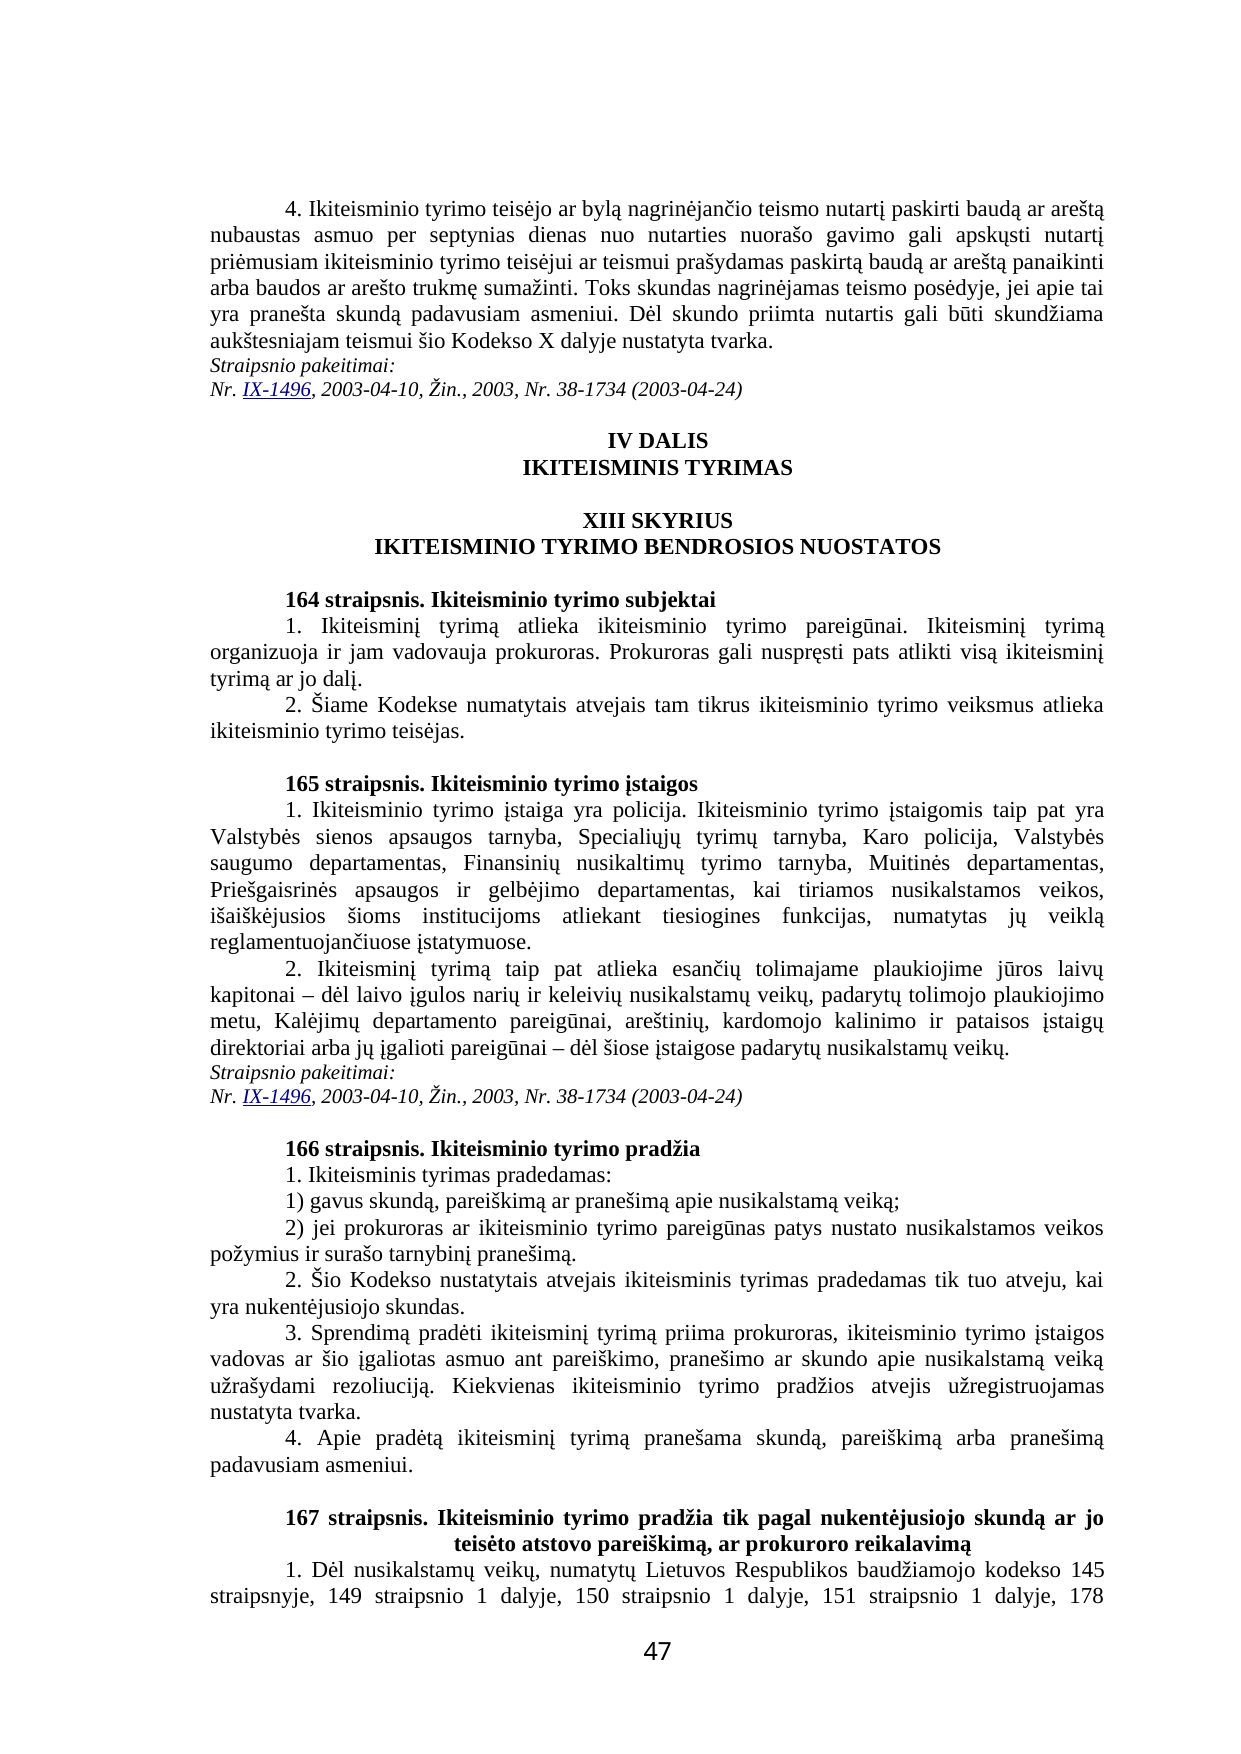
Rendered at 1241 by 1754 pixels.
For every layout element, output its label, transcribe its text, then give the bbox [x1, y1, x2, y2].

text 3. Sprendimą pradėti ikiteisminį tyrimą priima prokuroras, ikiteisminio tyrimo įstaigos vadovas ar šio įgaliotas asmuo ant pareiškimo, pranešimo ar skundo apie nusikalstamą veiką užrašydami rezoliuciją. Kiekvienas ikiteisminio tyrimo pradžios atvejis užregistruojamas nustatyta tvarka. [210, 1319, 1106, 1424]
text 4. Ikiteisminio tyrimo teisėjo ar bylą nagrinėjančio teismo nutartį paskirti baudą ar areštą nubaustas asmuo per septynias dienas nuo nutarties nuorašo gavimo gali apskųsti nutartį priėmusiam ikiteisminio tyrimo teisėjui ar teismui prašydamas paskirtą baudą ar areštą panaikinti arba baudos ar arešto trukmę sumažinti. Toks skundas nagrinėjamas teismo posėdyje, jei apie tai yra pranešta skundą padavusiam asmeniui. Dėl skundo priimta nutartis gali būti skundžiama aukštesniajam teismui šio Kodekso X dalyje nustatyta tvarka. [210, 195, 1106, 353]
text Straipsnio pakeitimai: [210, 1060, 1106, 1084]
text 166 straipsnis. Ikiteisminio tyrimo pradžia [210, 1134, 1106, 1161]
text 2. Ikiteisminį tyrimą taip pat atlieka esančių tolimajame plaukiojime jūros laivų kapitonai – dėl laivo įgulos narių ir keleivių nusikalstamų veikų, padarytų tolimojo plaukiojimo metu, Kalėjimų departamento pareigūnai, areštinių, kardomojo kalinimo ir pataisos įstaigų direktoriai arba jų įgalioti pareigūnai – dėl šiose įstaigose padarytų nusikalstamų veikų. [210, 955, 1106, 1060]
subtitle XIII skyrius [210, 507, 1106, 533]
text 4. Apie pradėtą ikiteisminį tyrimą pranešama skundą, pareiškimą arba pranešimą padavusiam asmeniui. [210, 1424, 1106, 1477]
text Ikiteisminio tyrimo bendrosios nuostatos [210, 533, 1106, 559]
text 2) jei prokuroras ar ikiteisminio tyrimo pareigūnas patys nustato nusikalstamos veikos požymius ir surašo tarnybinį pranešimą. [210, 1214, 1106, 1266]
text 1. Dėl nusikalstamų veikų, numatytų Lietuvos Respublikos baudžiamojo kodekso 145 straipsnyje, 149 straipsnio 1 dalyje, 150 straipsnio 1 dalyje, 151 straipsnio 1 dalyje, 178 [210, 1556, 1106, 1609]
text 1. Ikiteisminio tyrimo įstaiga yra policija. Ikiteisminio tyrimo įstaigomis taip pat yra Valstybės sienos apsaugos tarnyba, Specialiųjų tyrimų tarnyba, Karo policija, Valstybės saugumo departamentas, Finansinių nusikaltimų tyrimo tarnyba, Muitinės departamentas, Priešgaisrinės apsaugos ir gelbėjimo departamentas, kai tiriamos nusikalstamos veikos, išaiškėjusios šioms institucijoms atliekant tiesiogines funkcijas, numatytas jų veiklą reglamentuojančiuose įstatymuose. [210, 797, 1106, 955]
text 165 straipsnis. Ikiteisminio tyrimo įstaigos [210, 770, 1106, 797]
text 164 straipsnis. Ikiteisminio tyrimo subjektai [210, 586, 1106, 612]
subtitle IV dalis [210, 428, 1106, 454]
text Nr. IX-1496, 2003-04-10, Žin., 2003, Nr. 38-1734 (2003-04-24) [210, 1084, 1106, 1108]
text Straipsnio pakeitimai: [210, 353, 1106, 377]
text 1) gavus skundą, pareiškimą ar pranešimą apie nusikalstamą veiką; [210, 1187, 1106, 1214]
text 167 straipsnis. Ikiteisminio tyrimo pradžia tik pagal nukentėjusiojo skundą ar jo teisėto atstovo pareiškimą, ar prokuroro reikalavimą [285, 1503, 1106, 1556]
text Ikiteisminis tyrimas [210, 454, 1106, 480]
text 1. Ikiteisminį tyrimą atlieka ikiteisminio tyrimo pareigūnai. Ikiteisminį tyrimą organizuoja ir jam vadovauja prokuroras. Prokuroras gali nuspręsti pats atlikti visą ikiteisminį tyrimą ar jo dalį. [210, 612, 1106, 691]
text 2. Šiame Kodekse numatytais atvejais tam tikrus ikiteisminio tyrimo veiksmus atlieka ikiteisminio tyrimo teisėjas. [210, 691, 1106, 744]
text Nr. IX-1496, 2003-04-10, Žin., 2003, Nr. 38-1734 (2003-04-24) [210, 377, 1106, 401]
text 2. Šio Kodekso nustatytais atvejais ikiteisminis tyrimas pradedamas tik tuo atveju, kai yra nukentėjusiojo skundas. [210, 1266, 1106, 1319]
text 1. Ikiteisminis tyrimas pradedamas: [210, 1161, 1106, 1187]
